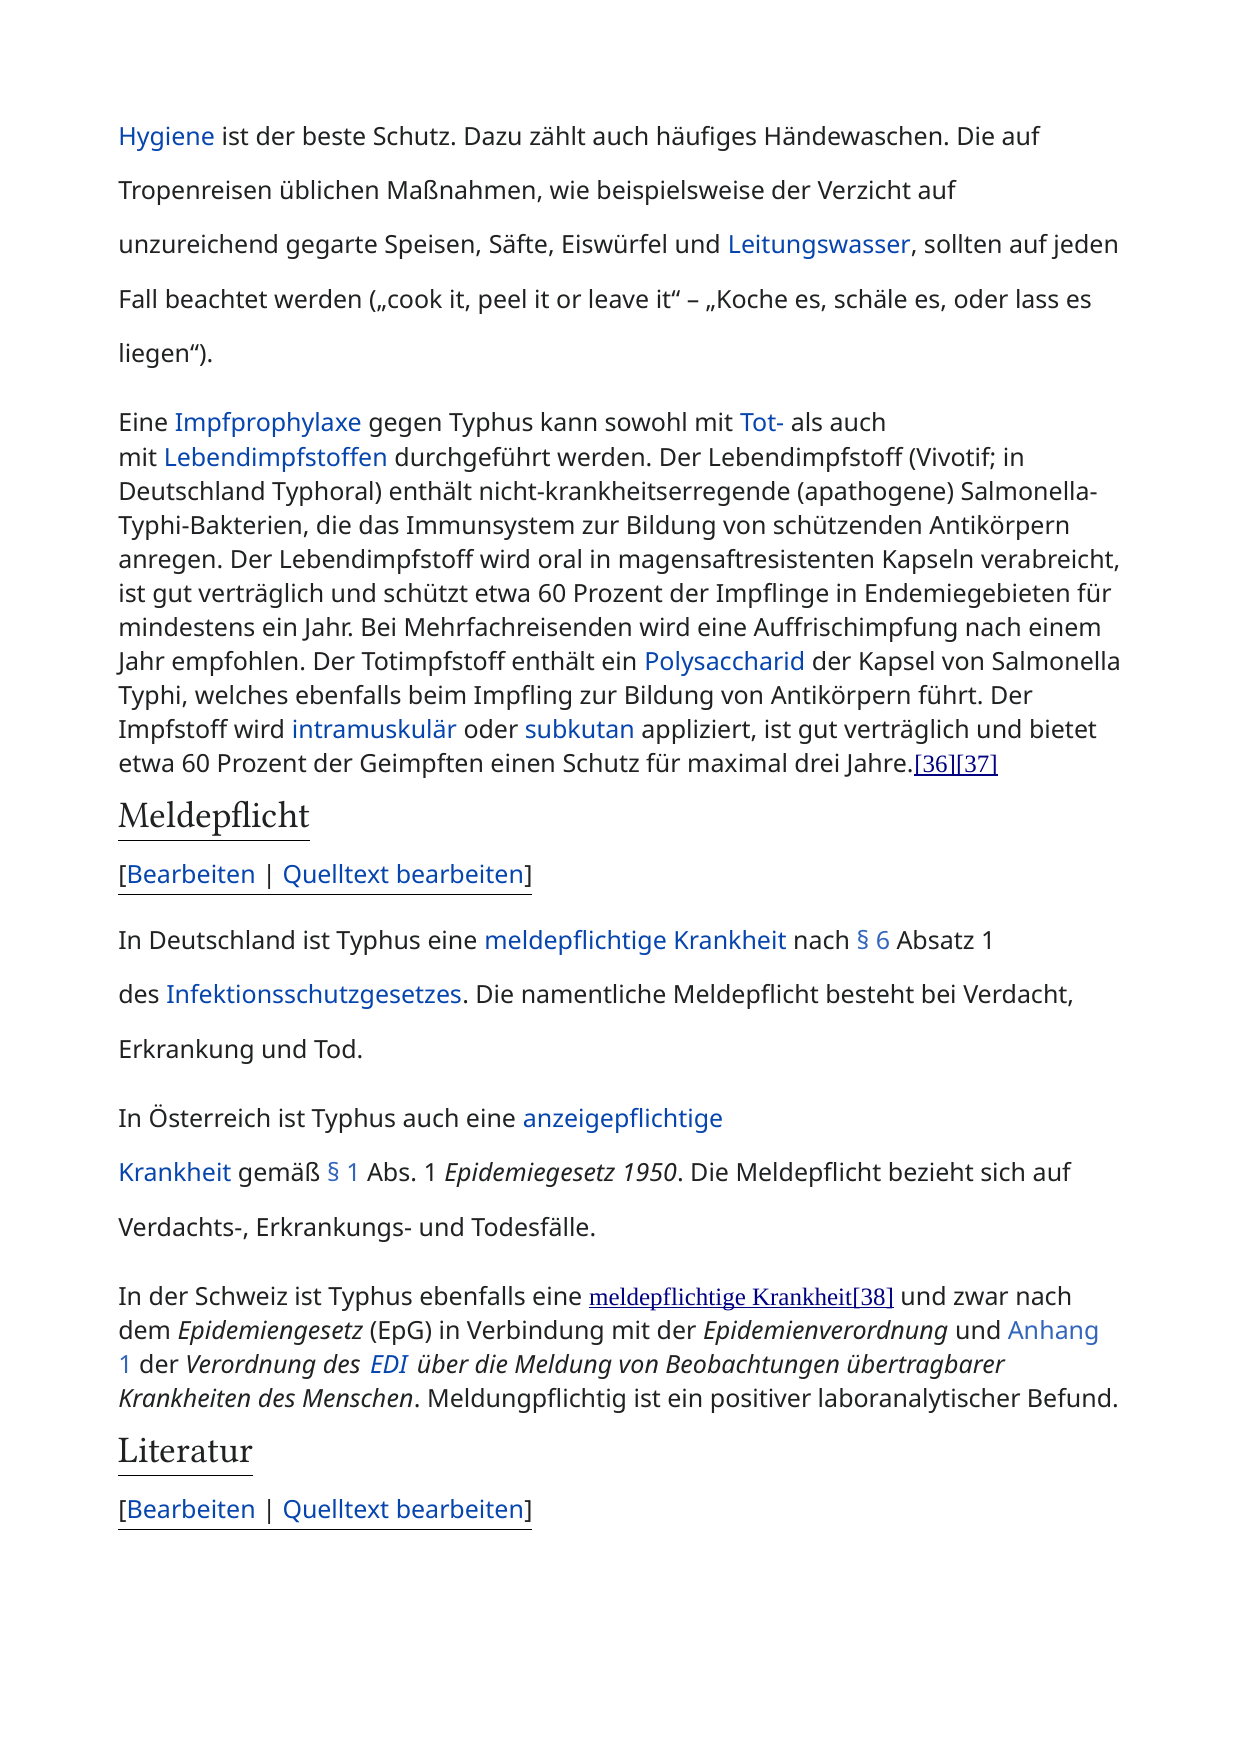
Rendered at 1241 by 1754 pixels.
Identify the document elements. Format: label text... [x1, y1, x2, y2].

text Hygiene ist der beste Schutz. Dazu zählt auch häufiges Händewaschen. Die auf Tropenreisen üblichen Maßnahmen, wie beispielsweise der Verzicht auf unzureichend gegarte Speisen, Säfte, Eiswürfel und Leitungswasser, sollten auf jeden Fall beachtet werden („cook it, peel it or leave it“ – „Koche es, schäle es, oder lass es liegen“). [118, 118, 1122, 370]
text [Bearbeiten | Quelltext bearbeiten] [118, 1492, 1122, 1529]
text In Deutschland ist Typhus eine meldepflichtige Krankheit nach § 6 Absatz 1 des Infektionsschutzgesetzes. Die namentliche Meldepflicht besteht bei Verdacht, Erkrankung und Tod. [118, 922, 1122, 1065]
text In der Schweiz ist Typhus ebenfalls eine meldepflichtige Krankheit[38] und zwar nach dem Epidemiengesetz (EpG) in Verbindung mit der Epidemienverordnung und Anhang 1 der Verordnung des EDI über die Meldung von Beobachtungen übertragbarer Krankheiten des Menschen. Meldungpflichtig ist ein positiver laboranalytischer Befund. [118, 1278, 1122, 1414]
text [Bearbeiten | Quelltext bearbeiten] [118, 857, 1122, 894]
text Eine Impfprophylaxe gegen Typhus kann sowohl mit Tot- als auch mit Lebendimpfstoffen durchgeführt werden. Der Lebendimpfstoff (Vivotif; in Deutschland Typhoral) enthält nicht-krankheitserregende (apathogene) Salmonella-Typhi-Bakterien, die das Immunsystem zur Bildung von schützenden Antikörpern anregen. Der Lebendimpfstoff wird oral in magensaftresistenten Kapseln verabreicht, ist gut verträglich und schützt etwa 60 Prozent der Impflinge in Endemiegebieten für mindestens ein Jahr. Bei Mehrfachreisenden wird eine Auffrischimpfung nach einem Jahr empfohlen. Der Totimpfstoff enthält ein Polysaccharid der Kapsel von Salmonella Typhi, welches ebenfalls beim Impfling zur Bildung von Antikörpern führt. Der Impfstoff wird intramuskulär oder subkutan appliziert, ist gut verträglich und bietet etwa 60 Prozent der Geimpften einen Schutz für maximal drei Jahre.[36][37] [118, 405, 1122, 780]
subtitle Meldepflicht [118, 794, 1122, 840]
text In Österreich ist Typhus auch eine anzeigepflichtige Krankheit gemäß § 1 Abs. 1 Epidemiegesetz 1950. Die Meldepflicht bezieht sich auf Verdachts-, Erkrankungs- und Todesfälle. [118, 1100, 1122, 1243]
subtitle Literatur [118, 1429, 1122, 1475]
